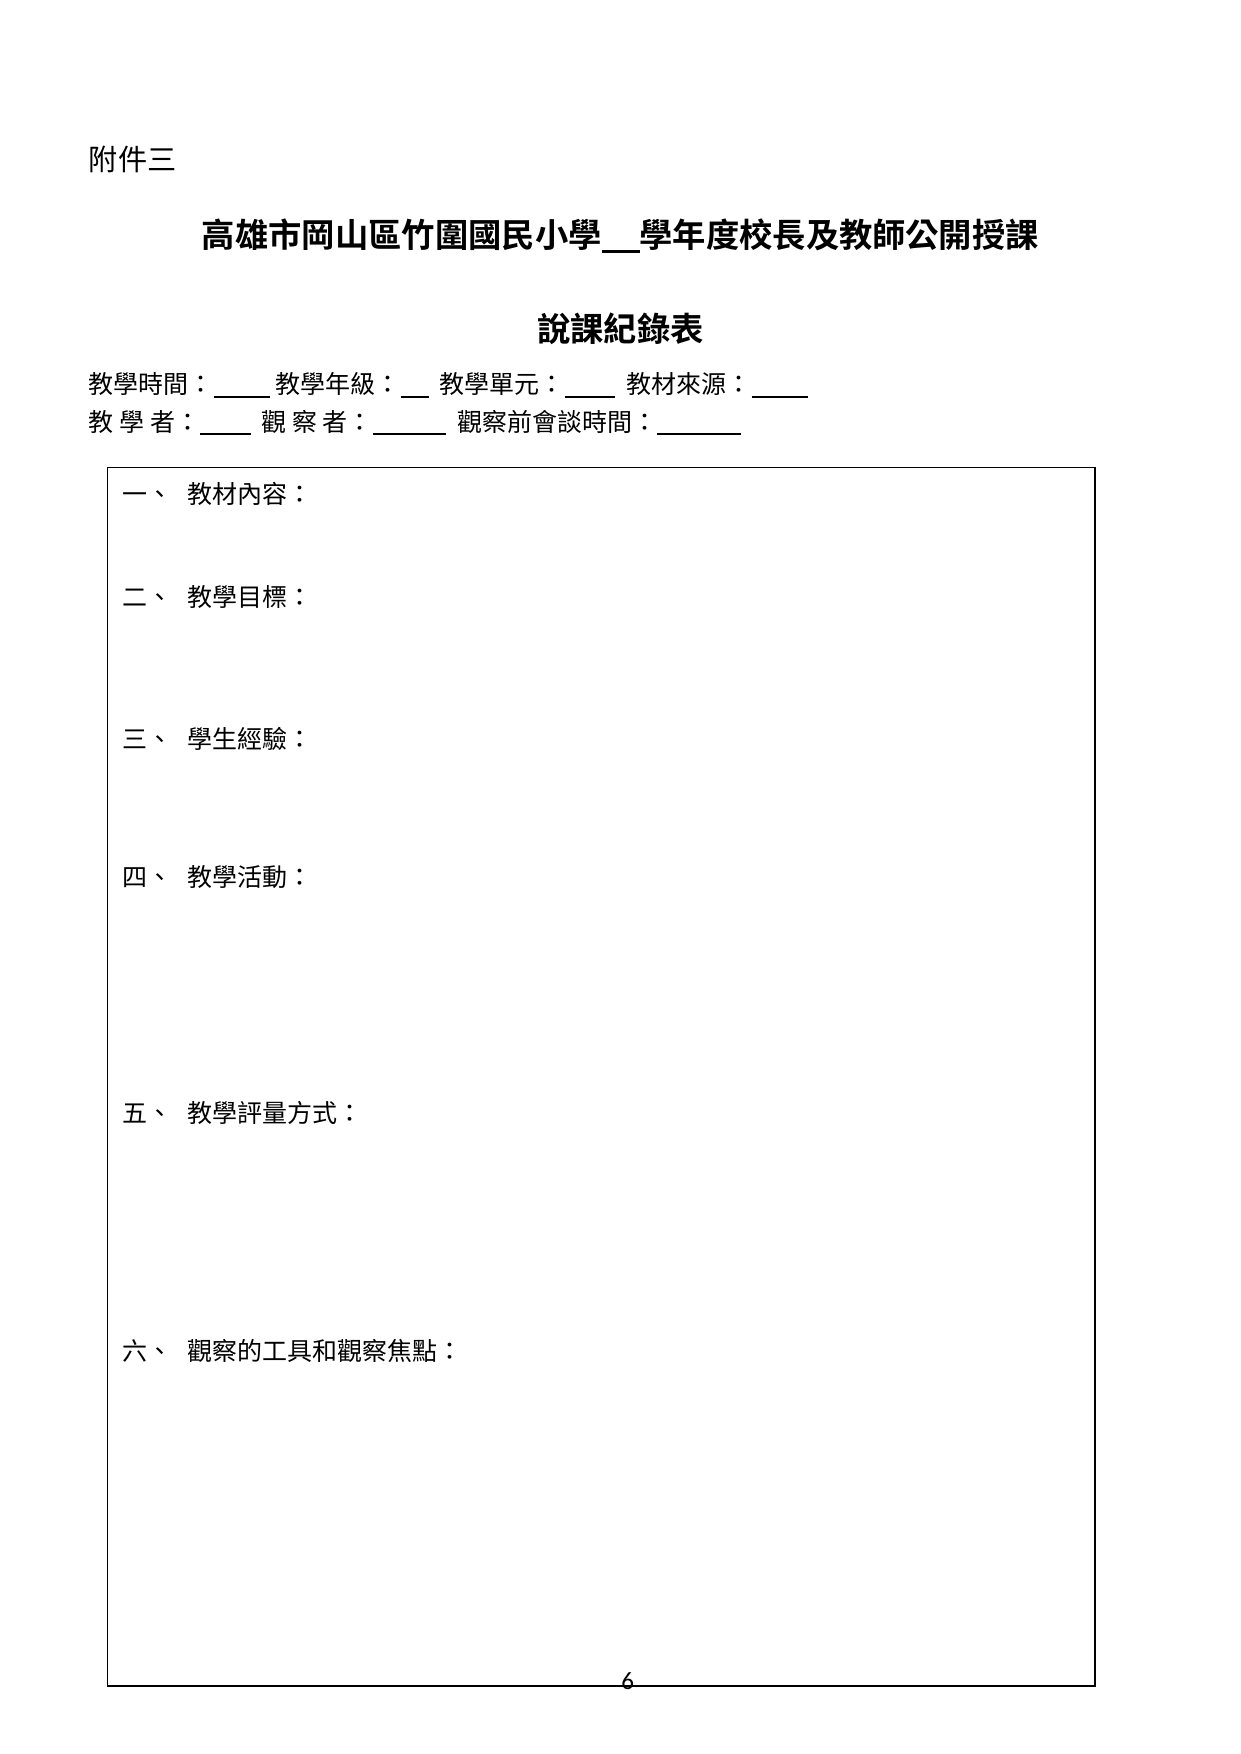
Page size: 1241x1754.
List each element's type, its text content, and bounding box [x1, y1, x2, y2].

text 教 學 者： 觀 察 者： 觀察前會談時間： [89, 402, 1205, 439]
list 觀察的工具和觀察焦點： [122, 1332, 1055, 1367]
text 附件三 [89, 121, 1152, 196]
subtitle 高雄市岡山區竹圍國民小學 學年度校長及教師公開授課 [89, 196, 1152, 271]
text 教學時間： 教學年級： 教學單元： 教材來源： [89, 364, 1205, 402]
list 教材內容： [122, 475, 1055, 510]
list 教學評量方式： [122, 1094, 1055, 1129]
list 教學活動： [122, 858, 1055, 893]
list 教學目標： [122, 578, 1055, 614]
list 學生經驗： [122, 720, 1055, 756]
text 說課紀錄表 [89, 289, 1152, 364]
